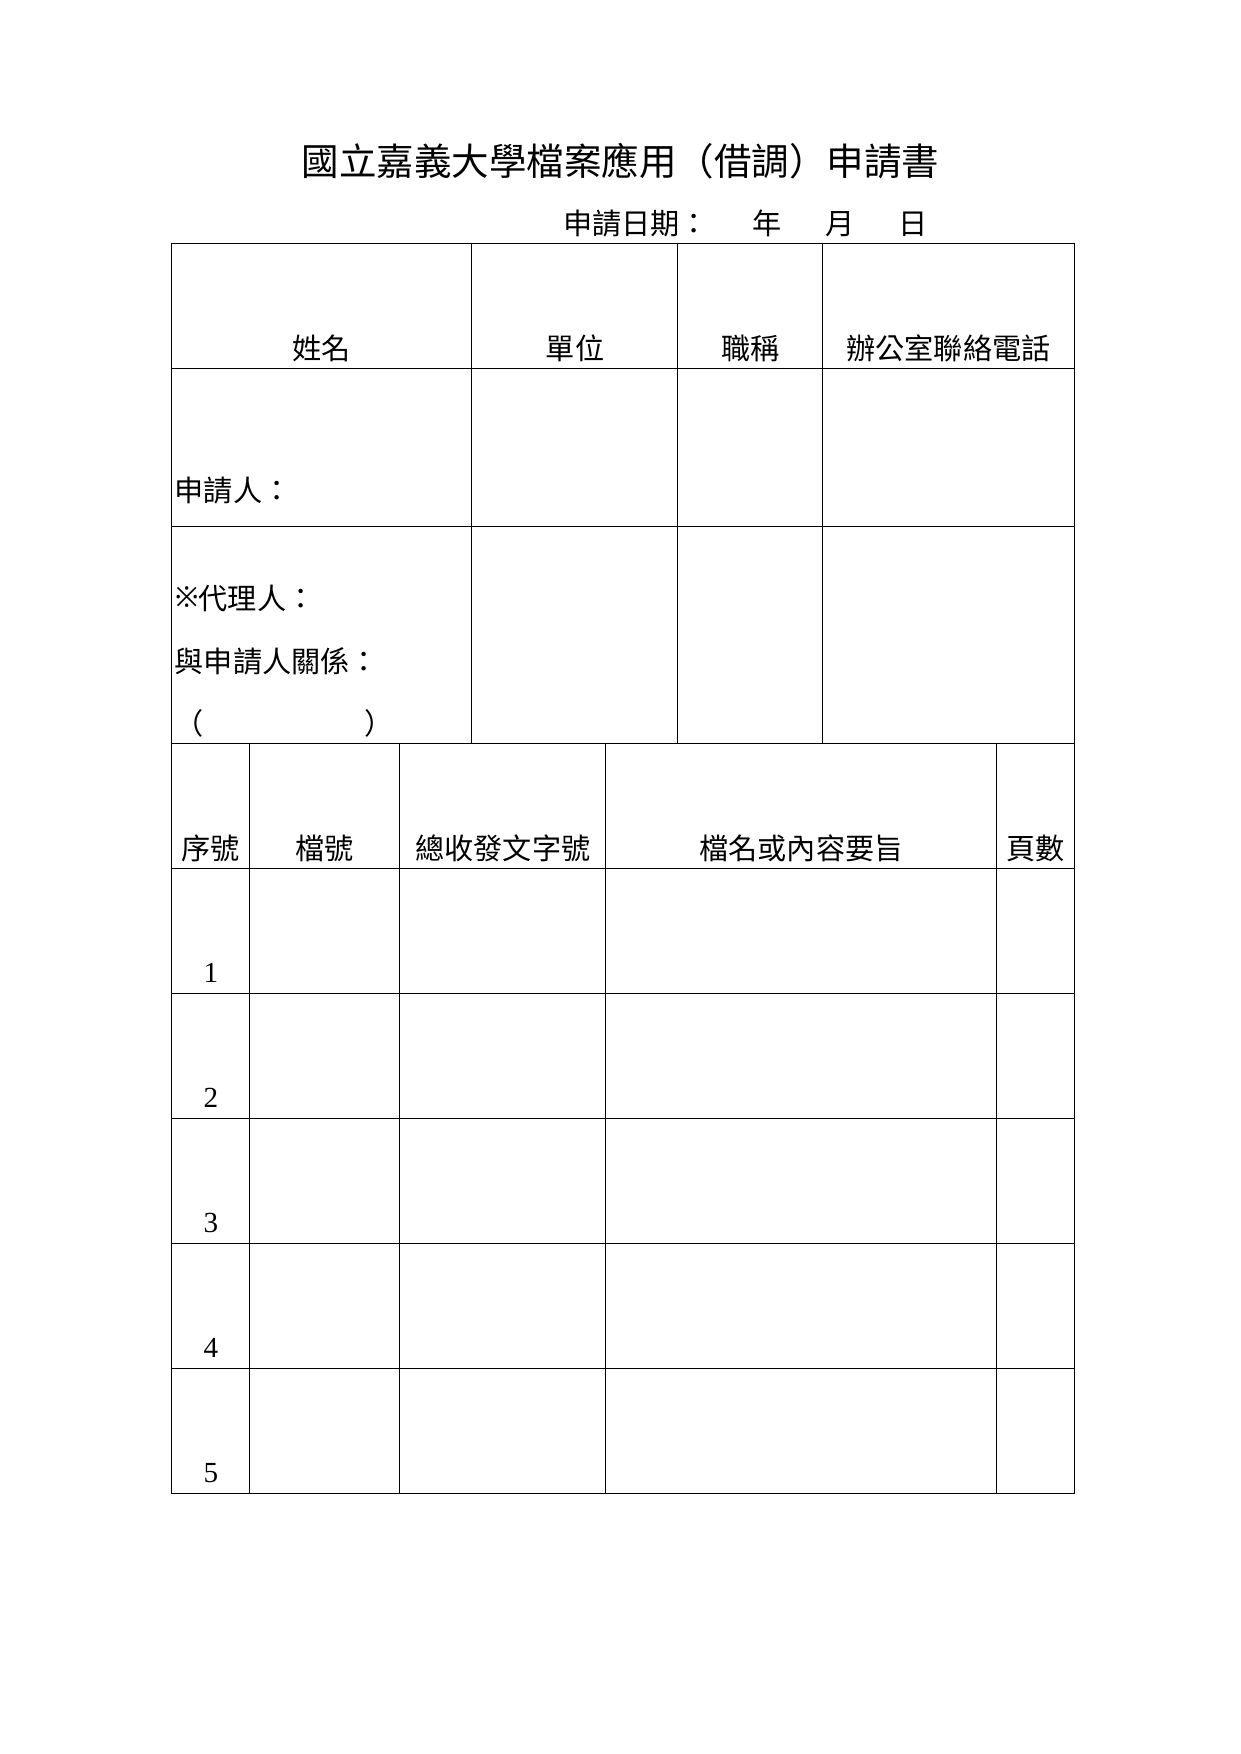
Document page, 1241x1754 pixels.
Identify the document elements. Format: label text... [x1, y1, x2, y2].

table_cell [250, 994, 399, 1118]
table_cell ※代理人： 與申請人關係： （ ） [172, 527, 471, 743]
table_cell 檔名或內容要旨 [606, 744, 996, 868]
table_cell [472, 369, 677, 526]
table_cell 序號 [172, 744, 249, 868]
table_cell [250, 869, 399, 993]
text 國立嘉義大學檔案應用（借調）申請書 [187, 118, 1053, 180]
table_cell [400, 869, 605, 993]
table_cell [997, 1244, 1074, 1368]
table_cell [823, 527, 1074, 743]
table_header 姓名 [172, 244, 471, 368]
table_header 辦公室聯絡電話 [823, 244, 1074, 368]
table_cell [606, 1244, 996, 1368]
table_cell [997, 1369, 1074, 1493]
table_cell 申請人： [172, 369, 471, 526]
table_cell 4 [172, 1244, 249, 1368]
table_cell [250, 1244, 399, 1368]
table_cell 1 [172, 869, 249, 993]
table_cell [606, 994, 996, 1118]
table_cell [606, 1369, 996, 1493]
table_cell 3 [172, 1119, 249, 1243]
table_cell [400, 1119, 605, 1243]
table_cell [250, 1119, 399, 1243]
table_cell 總收發文字號 [400, 744, 605, 868]
table_cell [606, 869, 996, 993]
table_cell [678, 527, 822, 743]
table_cell 5 [172, 1369, 249, 1493]
table_cell [997, 869, 1074, 993]
table_cell 頁數 [997, 744, 1074, 868]
table_cell [400, 1369, 605, 1493]
table_cell [250, 1369, 399, 1493]
table_cell [997, 1119, 1074, 1243]
table_cell [678, 369, 822, 526]
table_cell [823, 369, 1074, 526]
table_cell 檔號 [250, 744, 399, 868]
table_cell [400, 994, 605, 1118]
table_cell [400, 1244, 605, 1368]
table_cell [997, 994, 1074, 1118]
text 申請日期： 年 月 日 [187, 180, 1053, 243]
table_cell [472, 527, 677, 743]
table_cell [606, 1119, 996, 1243]
table_cell 2 [172, 994, 249, 1118]
table_header 單位 [472, 244, 677, 368]
table_header 職稱 [678, 244, 822, 368]
